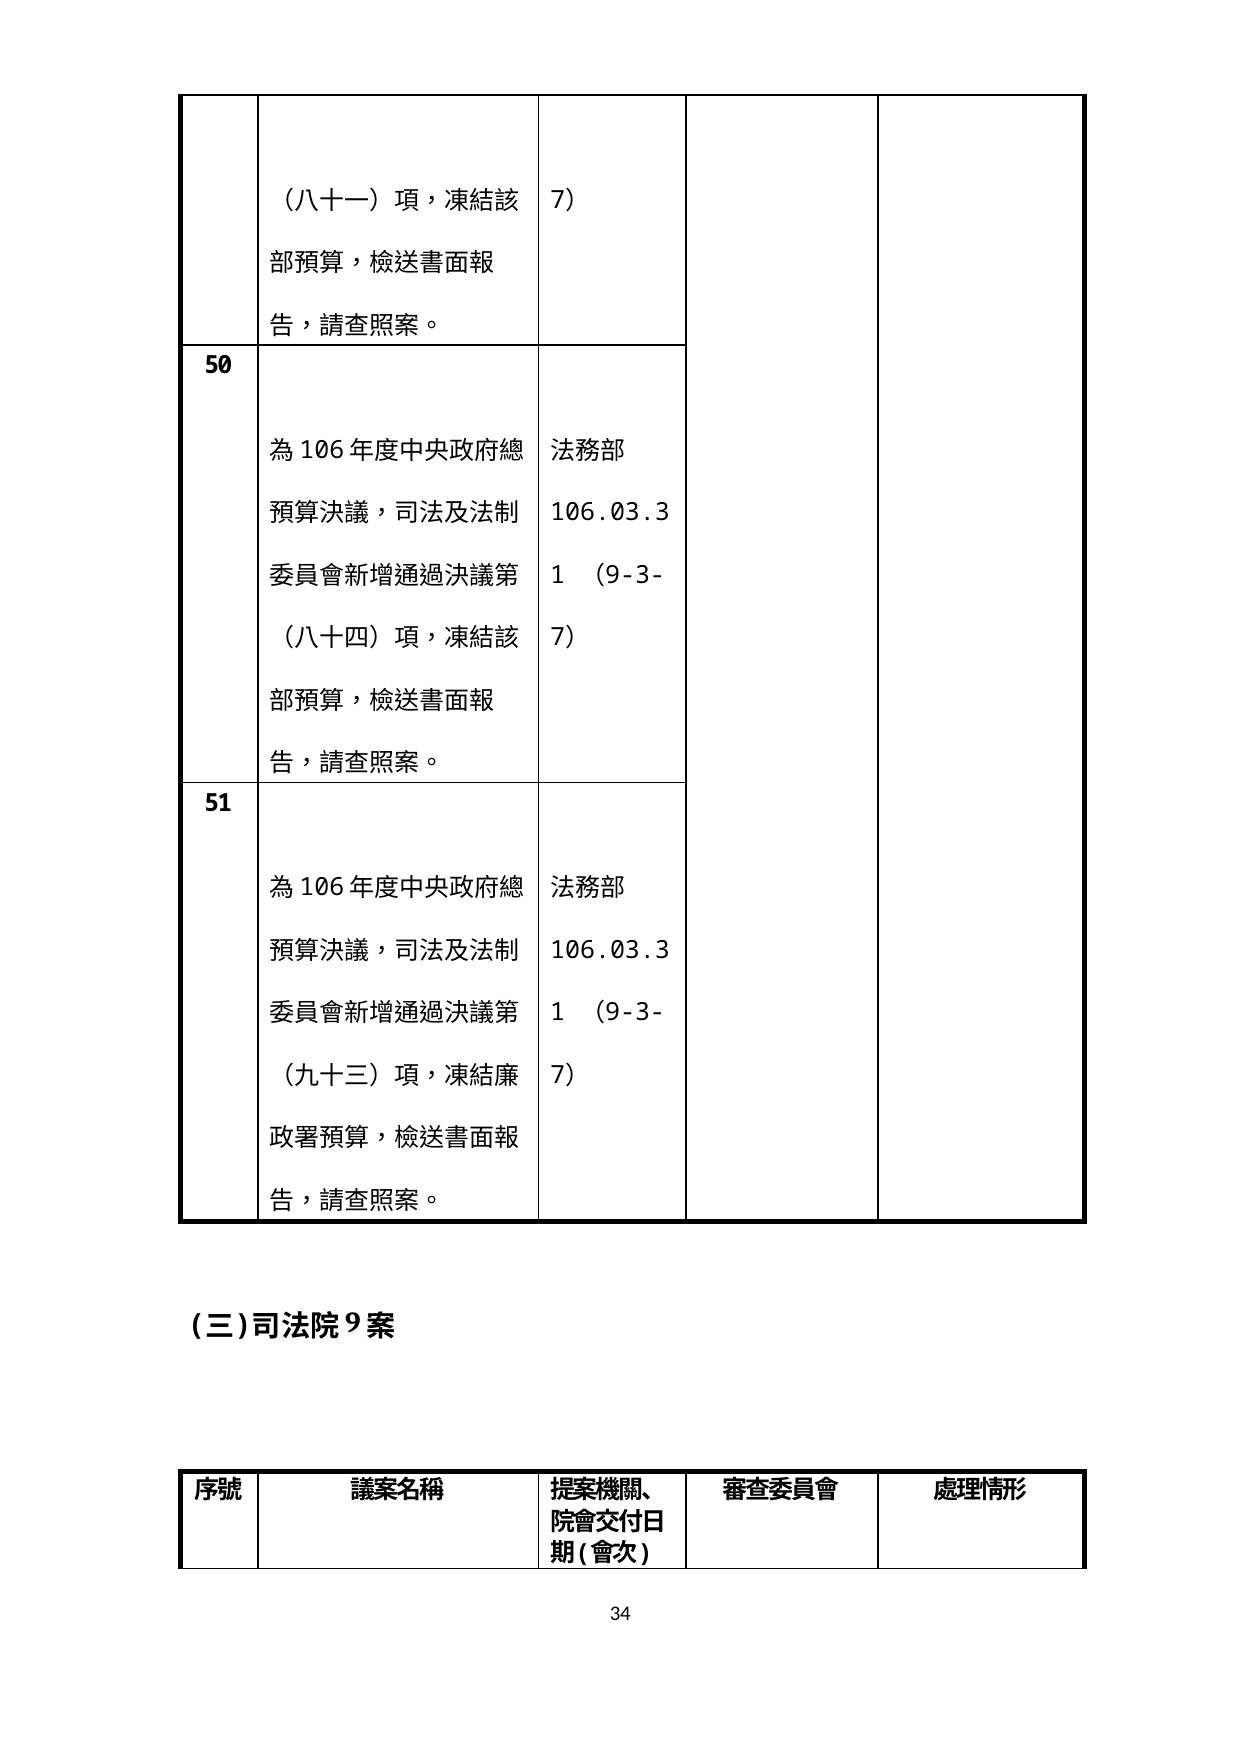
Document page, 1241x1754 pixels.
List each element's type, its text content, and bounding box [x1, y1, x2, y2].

table_cell 50 [183, 346, 257, 782]
subtitle (三)司法院9案 [187, 1282, 1053, 1344]
table_cell [687, 96, 877, 1219]
table_header 審查委員會 [687, 1474, 877, 1568]
table_header 序號 [183, 1474, 257, 1568]
table_cell 為106年度中央政府總預算決議，司法及法制委員會新增通過決議第（八十四）項，凍結該部預算，檢送書面報告，請查照案。 [259, 346, 538, 782]
table_cell （八十一）項，凍結該部預算，檢送書面報告，請查照案。 [259, 96, 538, 344]
table_cell 法務部 106.03.31 （9-3-7） [539, 346, 685, 782]
table_cell 51 [183, 783, 257, 1219]
table_header 提案機關、院會交付日期(會次) [539, 1474, 685, 1568]
table_cell [879, 96, 1082, 1219]
table_cell 法務部 106.03.31 （9-3-7） [539, 783, 685, 1219]
table_cell 為106年度中央政府總預算決議，司法及法制委員會新增通過決議第（九十三）項，凍結廉政署預算，檢送書面報告，請查照案。 [259, 783, 538, 1219]
table_cell [183, 96, 257, 344]
table_header 議案名稱 [259, 1474, 538, 1568]
table_cell 7） [539, 96, 685, 344]
table_header 處理情形 [879, 1474, 1082, 1568]
